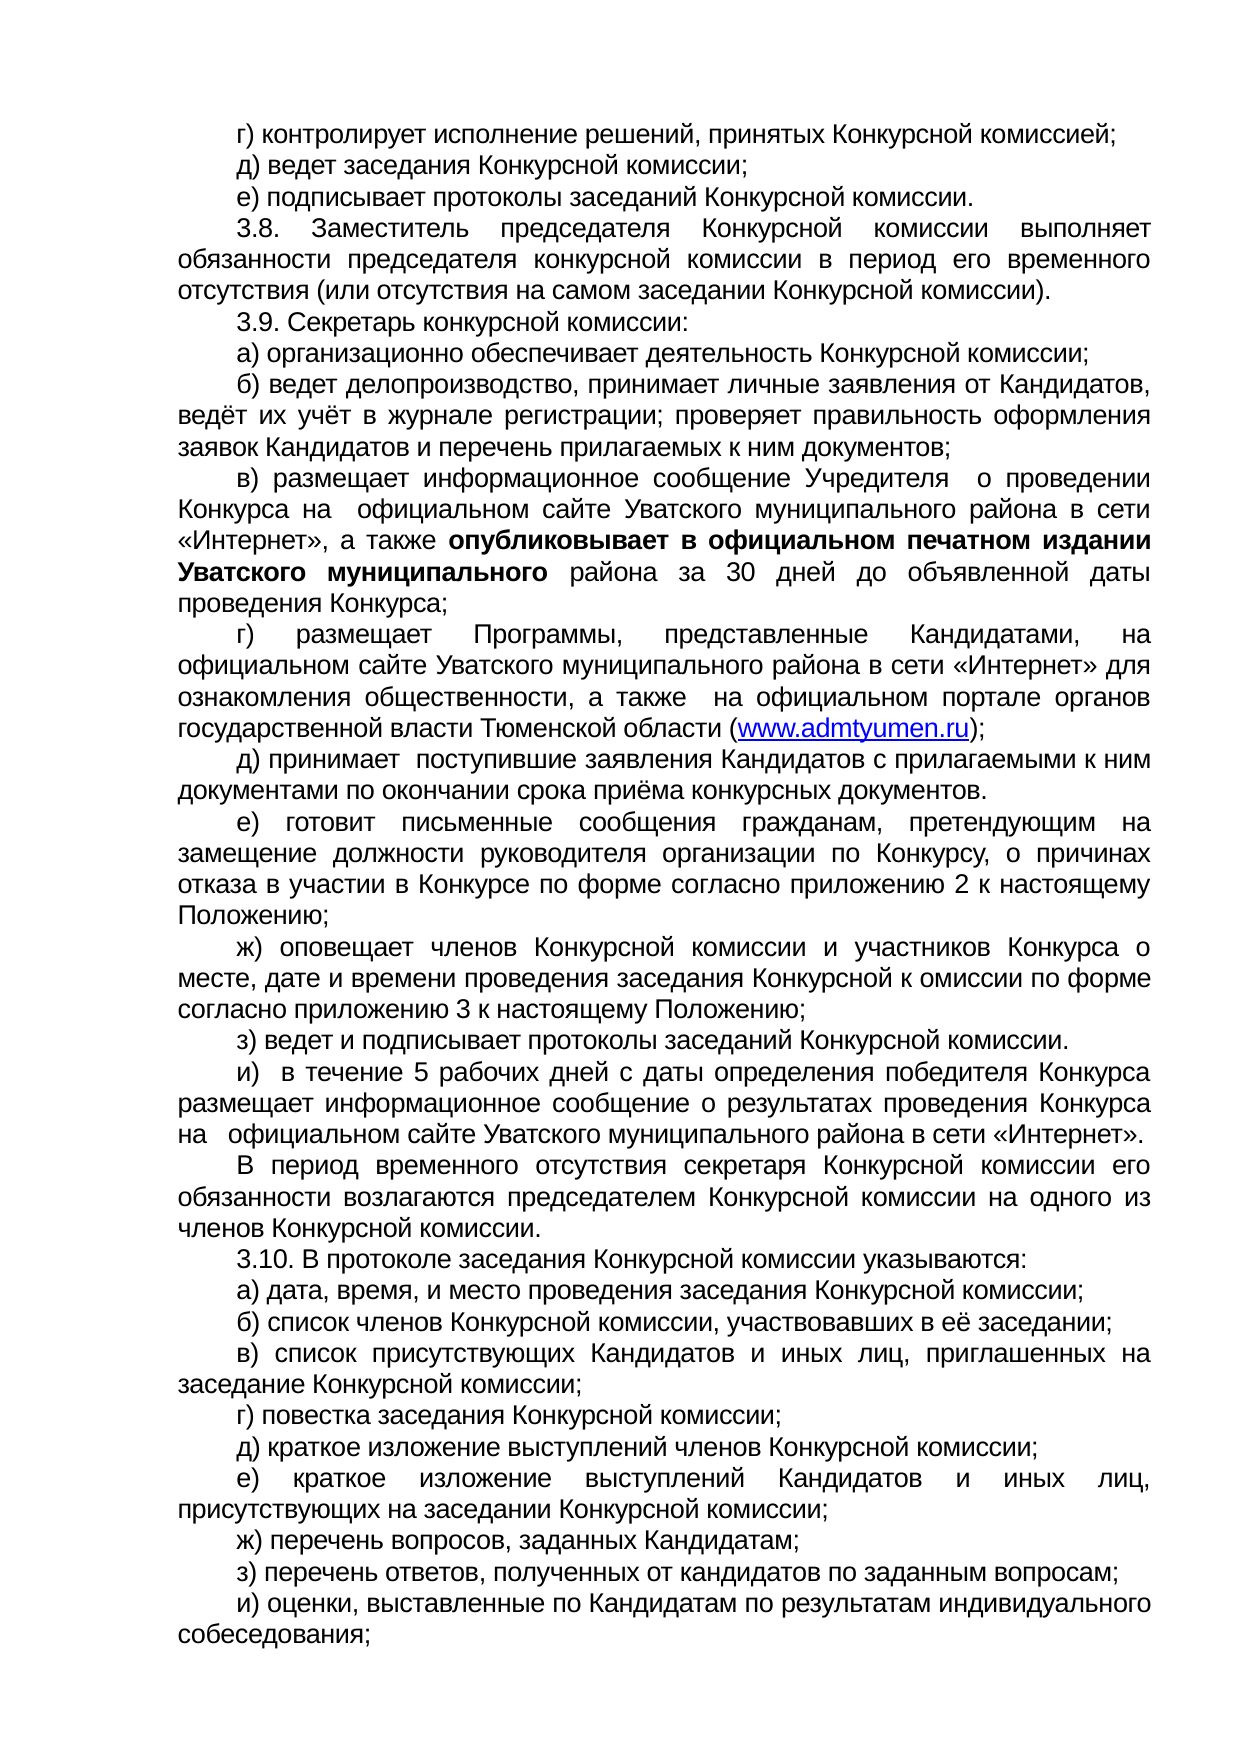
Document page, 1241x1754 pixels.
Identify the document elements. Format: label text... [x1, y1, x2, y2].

text и) оценки, выставленные по Кандидатам по результатам индивидуального собеседования; [177, 1587, 1152, 1649]
text з) перечень ответов, полученных от кандидатов по заданным вопросам; [177, 1556, 1152, 1587]
text В период временного отсутствия секретаря Конкурсной комиссии его обязанности возлагаются председателем Конкурсной комиссии на одного из членов Конкурсной комиссии. [177, 1149, 1152, 1243]
text е) подписывает протоколы заседаний Конкурсной комиссии. [177, 181, 1152, 212]
text а) организационно обеспечивает деятельность Конкурсной комиссии; [177, 337, 1152, 368]
text д) ведет заседания Конкурсной комиссии; [177, 149, 1152, 181]
text е) краткое изложение выступлений Кандидатов и иных лиц, присутствующих на заседании Конкурсной комиссии; [177, 1462, 1152, 1524]
text з) ведет и подписывает протоколы заседаний Конкурсной комиссии. [177, 1024, 1152, 1056]
text ж) перечень вопросов, заданных Кандидатам; [177, 1524, 1152, 1556]
text в) размещает информационное сообщение Учредителя о проведении Конкурса на официальном сайте Уватского муниципального района в сети «Интернет», а также опубликовывает в официальном печатном издании Уватского муниципального района за 30 дней до объявленной даты проведения Конкурса; [177, 462, 1152, 618]
text 3.8. Заместитель председателя Конкурсной комиссии выполняет обязанности председателя конкурсной комиссии в период его временного отсутствия (или отсутствия на самом заседании Конкурсной комиссии). [177, 212, 1152, 306]
text г) размещает Программы, представленные Кандидатами, на официальном сайте Уватского муниципального района в сети «Интернет» для ознакомления общественности, а также на официальном портале органов государственной власти Тюменской области (www.admtyumen.ru); [177, 618, 1152, 743]
text в) список присутствующих Кандидатов и иных лиц, приглашенных на заседание Конкурсной комиссии; [177, 1337, 1152, 1399]
text д) краткое изложение выступлений членов Конкурсной комиссии; [177, 1431, 1152, 1462]
text б) список членов Конкурсной комиссии, участвовавших в её заседании; [177, 1306, 1152, 1337]
text е) готовит письменные сообщения гражданам, претендующим на замещение должности руководителя организации по Конкурсу, о причинах отказа в участии в Конкурсе по форме согласно приложению 2 к настоящему Положению; [177, 806, 1152, 931]
text г) контролирует исполнение решений, принятых Конкурсной комиссией; [177, 118, 1152, 149]
text и) в течение 5 рабочих дней с даты определения победителя Конкурса размещает информационное сообщение о результатах проведения Конкурса на официальном сайте Уватского муниципального района в сети «Интернет». [177, 1056, 1152, 1149]
text г) повестка заседания Конкурсной комиссии; [177, 1399, 1152, 1431]
text а) дата, время, и место проведения заседания Конкурсной комиссии; [177, 1274, 1152, 1306]
text б) ведет делопроизводство, принимает личные заявления от Кандидатов, ведёт их учёт в журнале регистрации; проверяет правильность оформления заявок Кандидатов и перечень прилагаемых к ним документов; [177, 368, 1152, 462]
text ж) оповещает членов Конкурсной комиссии и участников Конкурса о месте, дате и времени проведения заседания Конкурсной к омиссии по форме согласно приложению 3 к настоящему Положению; [177, 931, 1152, 1024]
text 3.9. Секретарь конкурсной комиссии: [177, 306, 1152, 337]
text д) принимает поступившие заявления Кандидатов с прилагаемыми к ним документами по окончании срока приёма конкурсных документов. [177, 743, 1152, 806]
text 3.10. В протоколе заседания Конкурсной комиссии указываются: [177, 1243, 1152, 1274]
